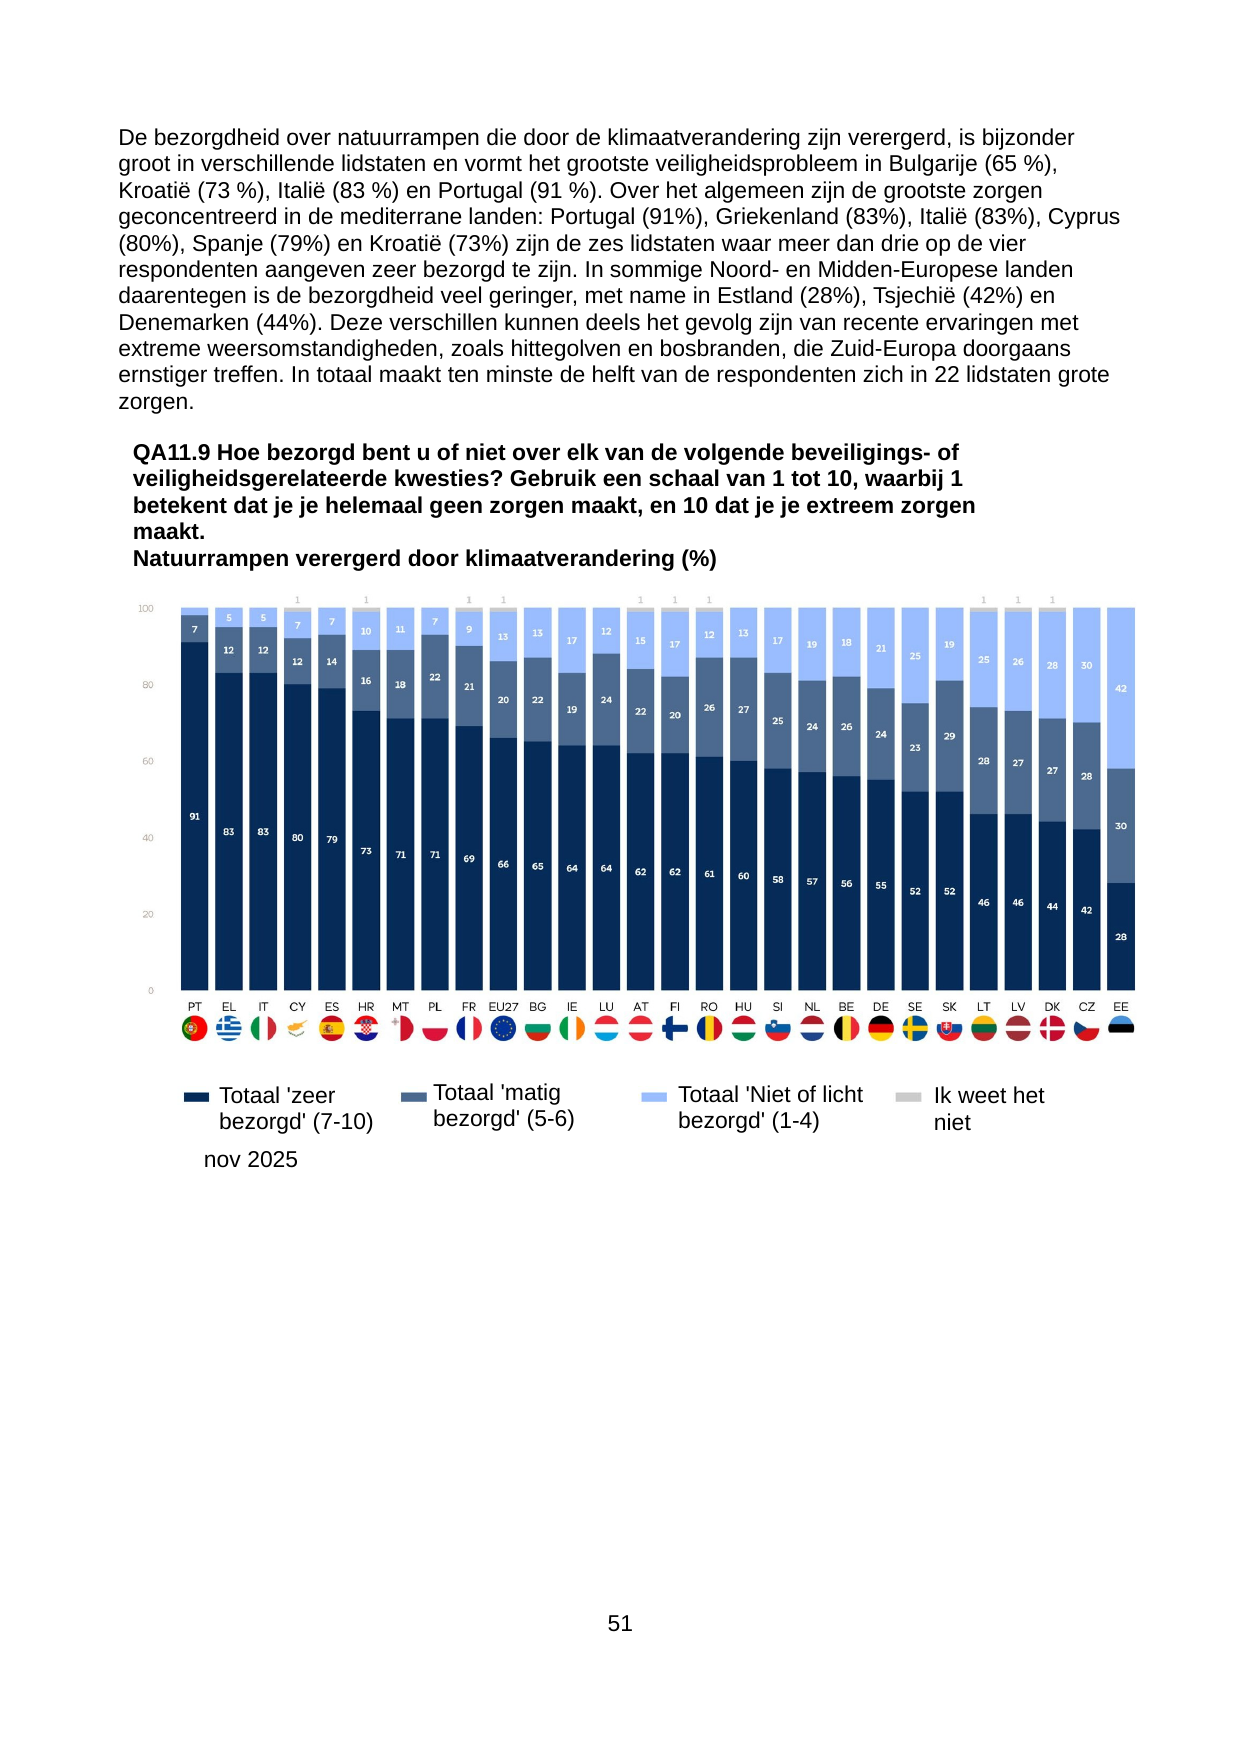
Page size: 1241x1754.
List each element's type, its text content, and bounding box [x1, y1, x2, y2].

text De bezorgdheid over natuurrampen die door de klimaatverandering zijn verergerd, is bijzonder groot in verschillende lidstaten en vormt het grootste veiligheidsprobleem in Bulgarije (65 %), Kroatië (73 %), Italië (83 %) en Portugal (91 %). Over het algemeen zijn de grootste zorgen geconcentreerd in de mediterrane landen: Portugal (91%), Griekenland (83%), Italië (83%), Cyprus (80%), Spanje (79%) en Kroatië (73%) zijn de zes lidstaten waar meer dan drie op de vier respondenten aangeven zeer bezorgd te zijn. In sommige Noord- en Midden-Europese landen daarentegen is de bezorgdheid veel geringer, met name in Estland (28%), Tsjechië (42%) en Denemarken (44%). Deze verschillen kunnen deels het gevolg zijn van recente ervaringen met extreme weersomstandigheden, zoals hittegolven en bosbranden, die Zuid-Europa doorgaans ernstiger treffen. In totaal maakt ten minste de helft van de respondenten zich in 22 lidstaten grote zorgen. [118, 124, 1122, 414]
picture [129, 585, 1141, 1044]
picture [176, 1083, 926, 1105]
picture [551, 1089, 557, 1099]
